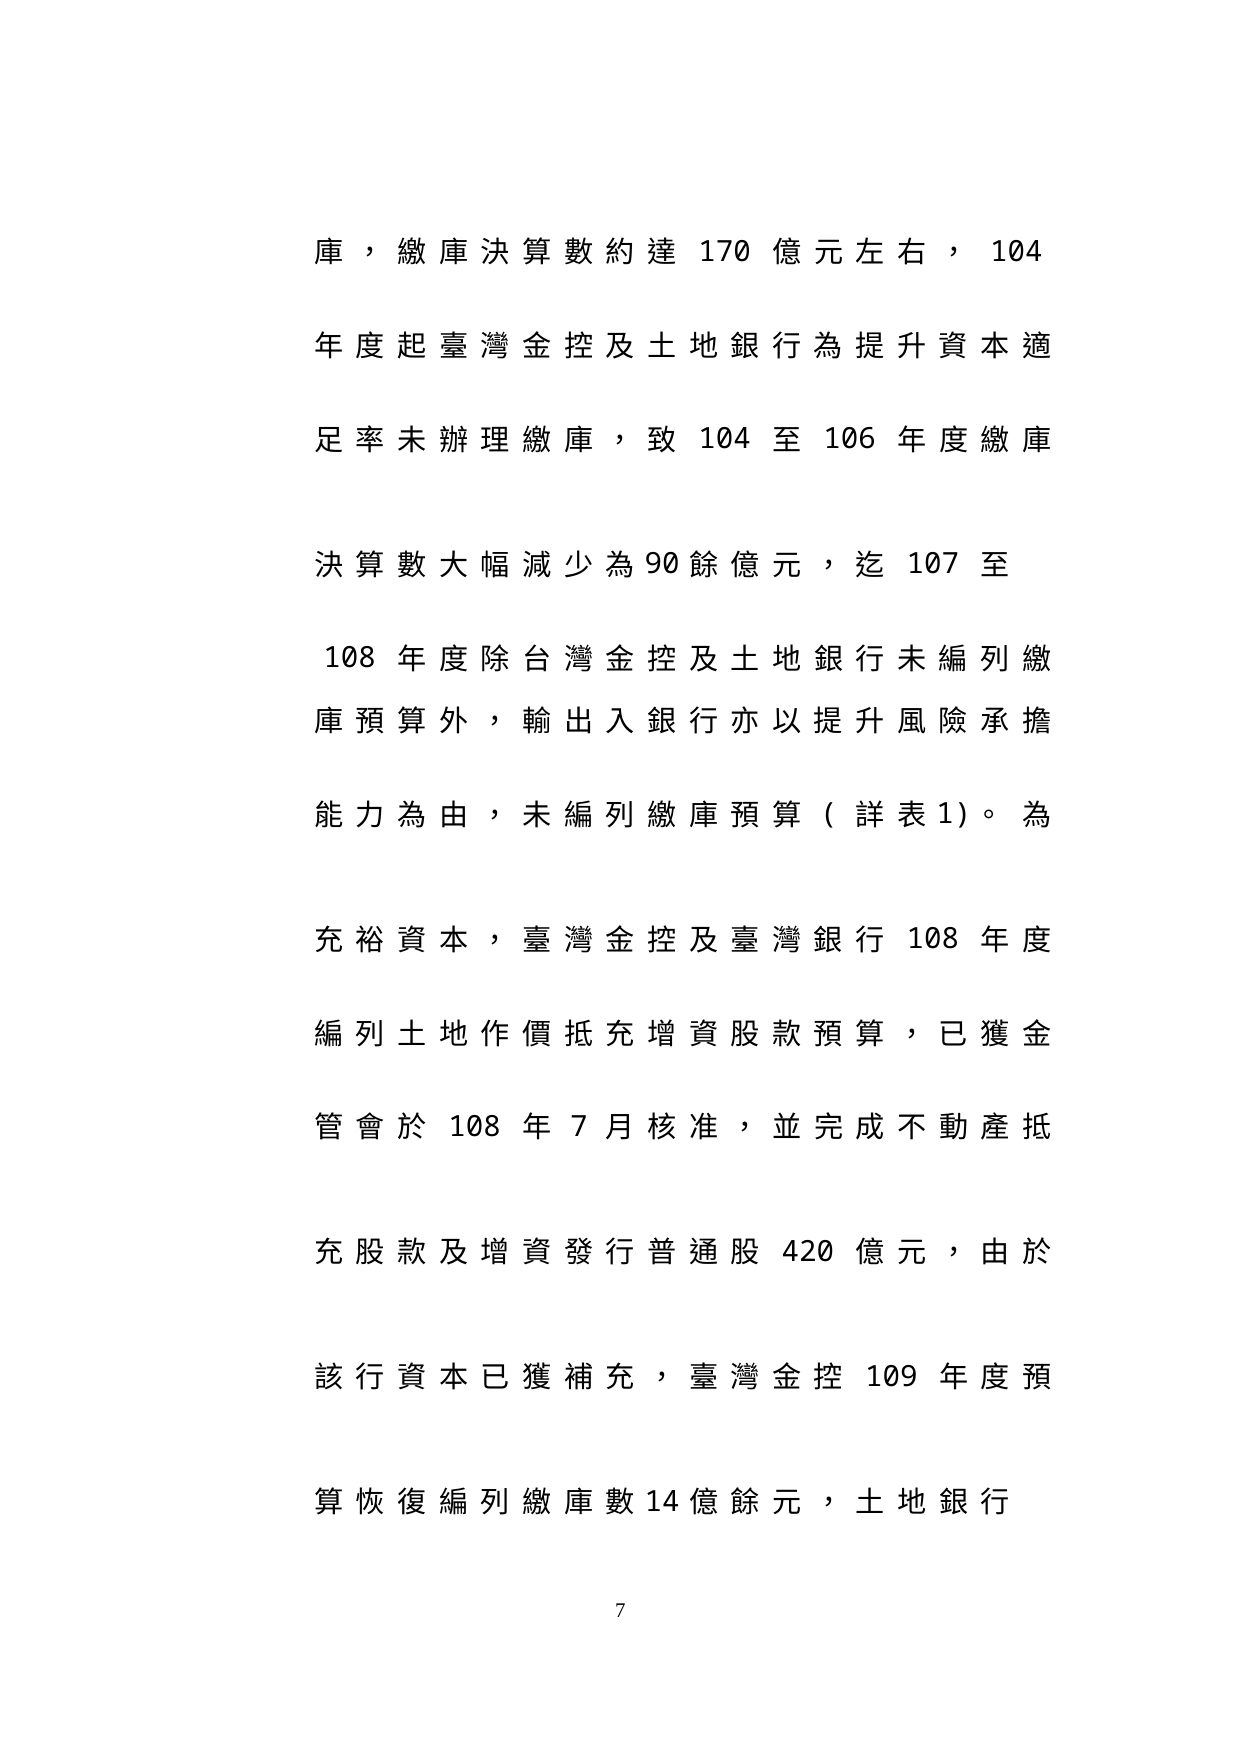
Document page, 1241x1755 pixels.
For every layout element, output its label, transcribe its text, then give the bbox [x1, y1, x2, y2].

text 就近年該部所屬國營事業繳庫情形觀察，101年度至103年度各事業盈餘均辦理繳庫，繳庫決算數約達170億元左右，104年度起臺灣金控及土地銀行為提升資本適足率未辦理繳庫，致104至106年度繳庫決算數大幅減少為90餘億元，迄107至108年度除台灣金控及土地銀行未編列繳庫預算外，輸出入銀行亦以提升風險承擔能力為由，未編列繳庫預算(詳表1)。為充裕資本，臺灣金控及臺灣銀行108年度編列土地作價抵充增資股款預算，已獲金管會於108年7月核准，並完成不動產抵充股款及增資發行普通股420億元，由於該行資本已獲補充，臺灣金控109年度預算恢復編列繳庫數14億餘元，土地銀行109年度仍為提升資本適足率之故，未能辦理繳庫，形同國庫於104年度至109年度挹注該行約222億元，惟該行110年度恢復編列繳庫數10億元。 [271, 177, 1058, 1552]
